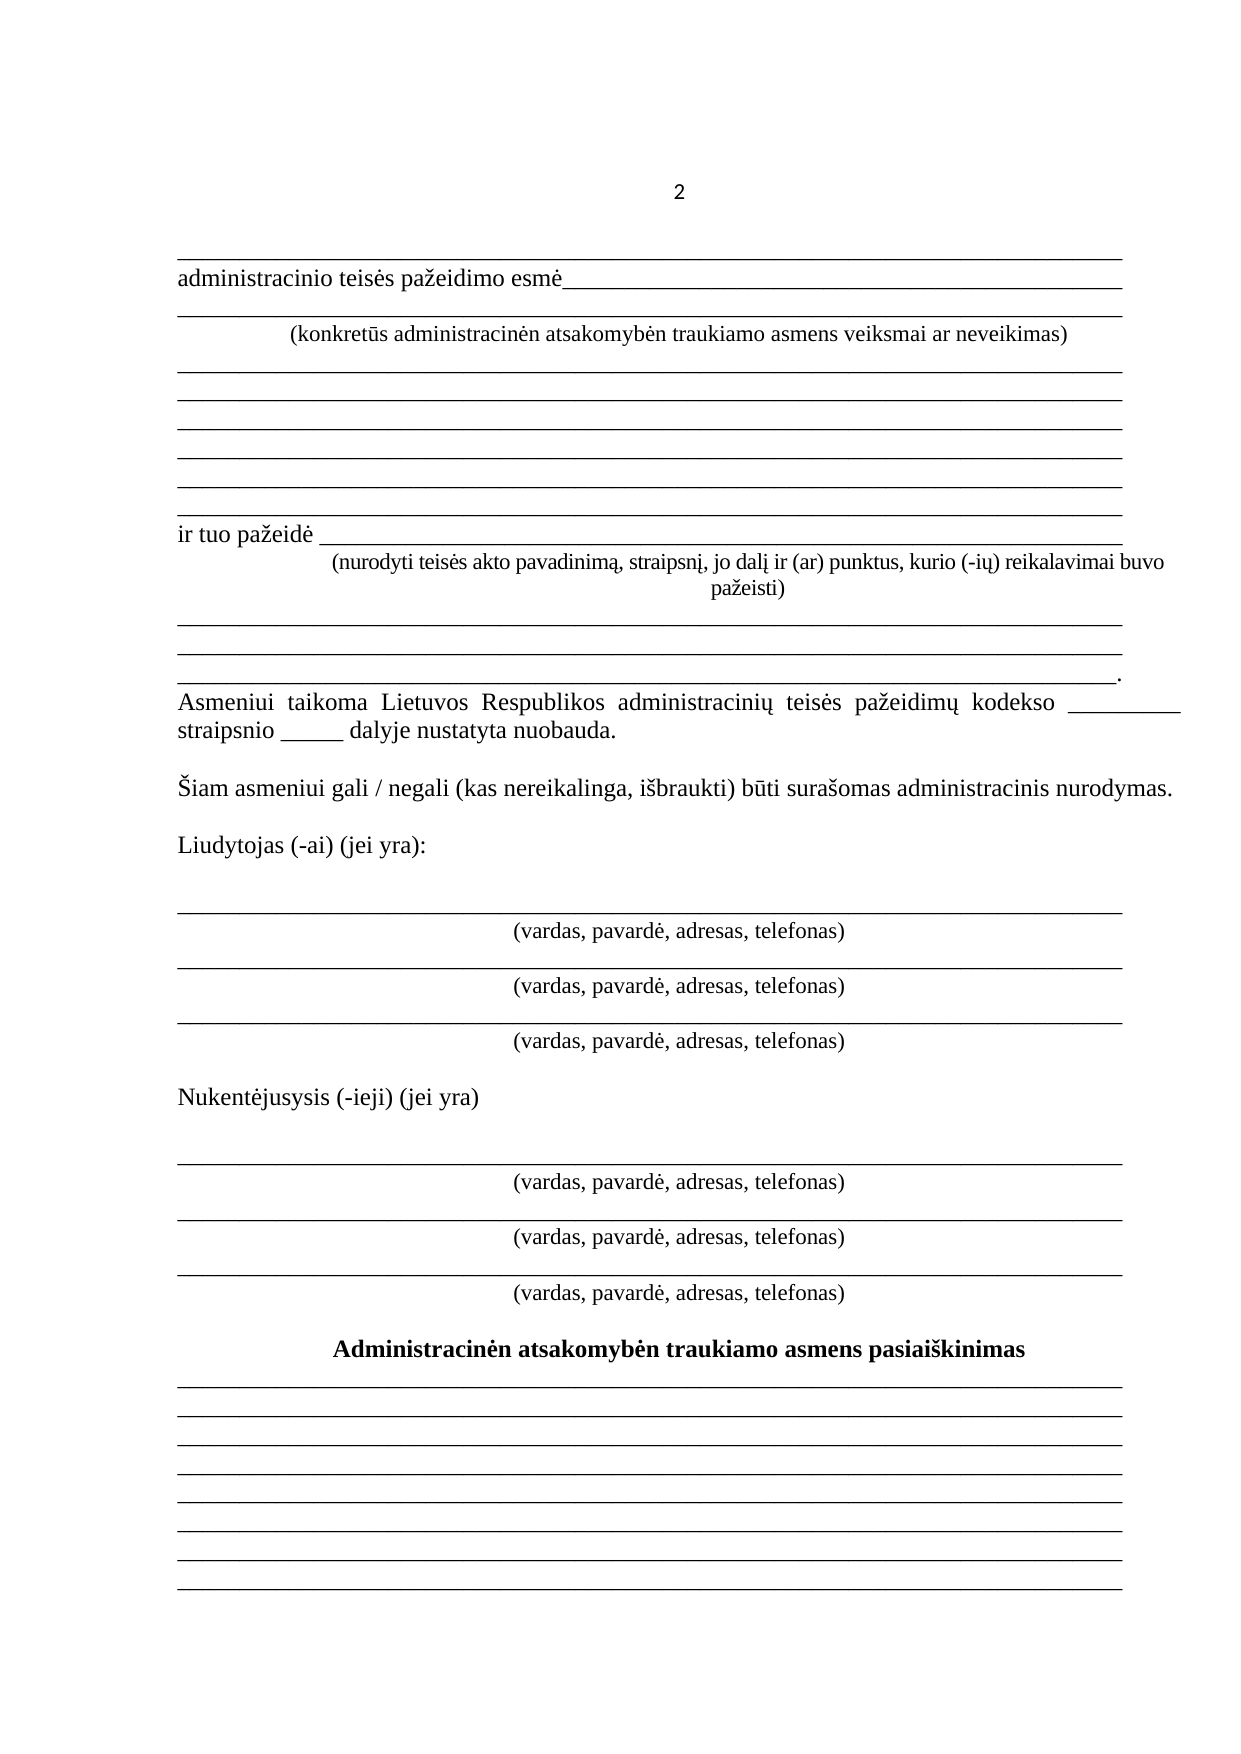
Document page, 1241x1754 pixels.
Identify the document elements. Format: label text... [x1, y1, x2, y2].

text Administracinėn atsakomybėn traukiamo asmens pasiaiškinimas [177, 1334, 1181, 1362]
text _ [177, 1449, 1181, 1477]
text _ [177, 291, 1181, 320]
text _ [177, 888, 1181, 917]
text (vardas, pavardė, adresas, telefonas) [177, 1278, 1181, 1305]
text (nurodyti teisės akto pavadinimą, straipsnį, jo dalį ir (ar) punktus, kurio (-ių) reikalavimai buvo pažeisti) [315, 548, 1181, 601]
text _ [177, 601, 1181, 629]
text (vardas, pavardė, adresas, telefonas) [177, 1027, 1181, 1053]
text _ [177, 1362, 1181, 1391]
text _ [177, 1391, 1181, 1420]
text _ [177, 1420, 1181, 1449]
text Asmeniui taikoma Lietuvos Respublikos administracinių teisės pažeidimų kodekso _________ straipsnio _____ dalyje nustatyta nuobauda. [177, 687, 1181, 744]
text administracinio teisės pažeidimo esmė [177, 263, 1181, 291]
text (vardas, pavardė, adresas, telefonas) [177, 1168, 1181, 1195]
text Liudytojas (-ai) (jei yra): [177, 831, 1181, 859]
text _ [177, 404, 1181, 433]
text (vardas, pavardė, adresas, telefonas) [177, 1223, 1181, 1250]
text _ [177, 629, 1181, 658]
text (vardas, pavardė, adresas, telefonas) [177, 917, 1181, 943]
text _ [177, 234, 1181, 263]
text (vardas, pavardė, adresas, telefonas) [177, 972, 1181, 998]
text (konkretūs administracinėn atsakomybėn traukiamo asmens veiksmai ar neveikimas) [177, 320, 1181, 347]
text _ [177, 998, 1181, 1027]
text _ [177, 1535, 1181, 1564]
text _ [177, 433, 1181, 462]
text _ [177, 1564, 1181, 1592]
text Nukentėjusysis (-ieji) (jei yra) [177, 1082, 1181, 1111]
text _ [177, 1139, 1181, 1168]
text Šiam asmeniui gali / negali (kas nereikalinga, išbraukti) būti surašomas administracinis nurodymas. [177, 773, 1181, 802]
text _ [177, 375, 1181, 404]
text _ [177, 1250, 1181, 1278]
text _ [177, 1477, 1181, 1506]
text _ [177, 462, 1181, 490]
text _ [177, 943, 1181, 972]
text _ . [177, 658, 1181, 687]
text _ [177, 1506, 1181, 1535]
text _ [177, 490, 1181, 519]
text _ [177, 347, 1181, 375]
text _ [177, 1195, 1181, 1223]
text ir tuo pažeidė [177, 519, 1181, 548]
